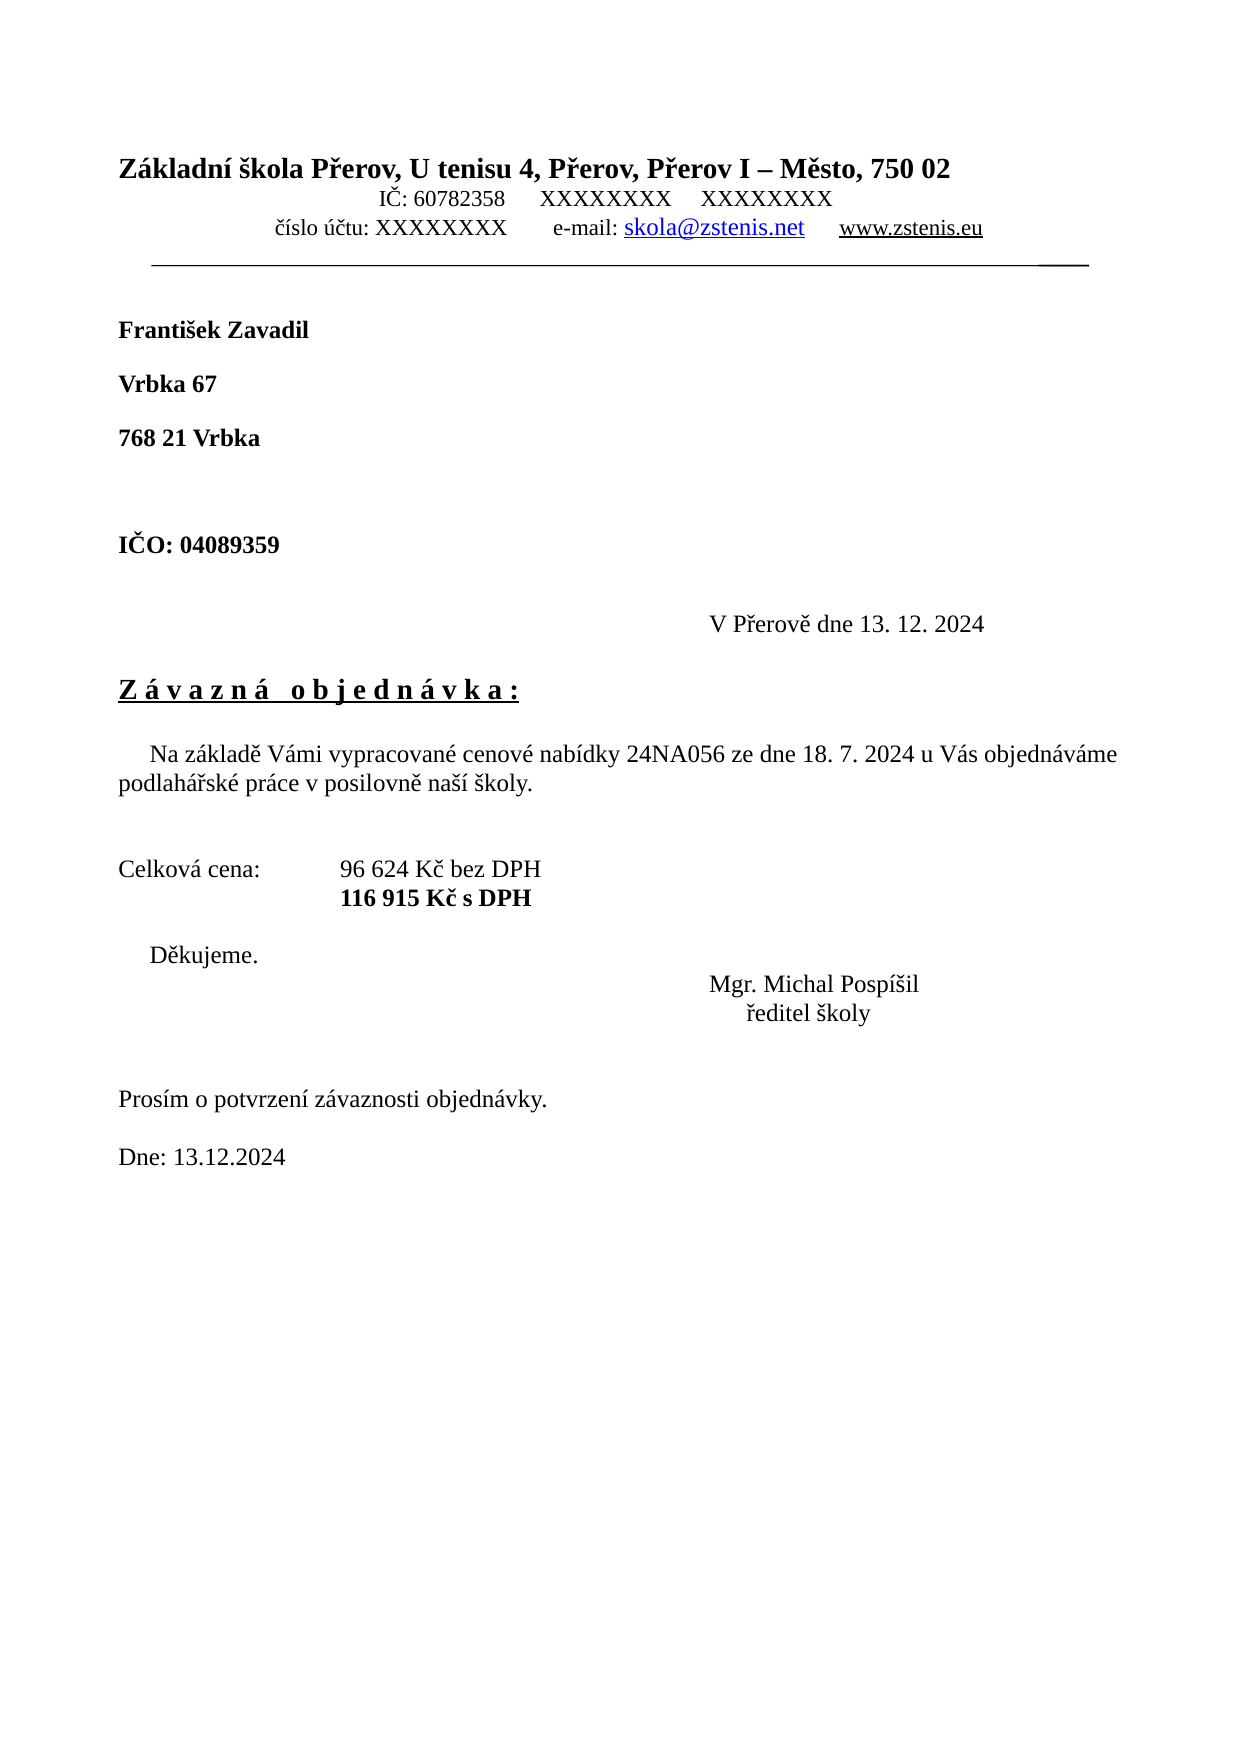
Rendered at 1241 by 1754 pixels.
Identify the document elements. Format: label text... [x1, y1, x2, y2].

text Na základě Vámi vypracované cenové nabídky 24NA056 ze dne 18. 7. 2024 u Vás objednáváme [118, 739, 1122, 768]
text IČ: 60782358 XXXXXXXX XXXXXXXX [118, 185, 1122, 212]
text 768 21 Vrbka [118, 423, 1122, 451]
text číslo účtu: XXXXXXXX e-mail: skola@zstenis.net www.zstenis.eu [118, 212, 1122, 240]
text 116 915 Kč s DPH [118, 883, 1122, 912]
text Z á v a z n á o b j e d n á v k a : [118, 672, 1122, 706]
text Základní škola Přerov, U tenisu 4, Přerov, Přerov I – Město, 750 02 [118, 118, 1122, 185]
text Děkujeme. [118, 940, 1122, 969]
text V Přerově dne 13. 12. 2024 [118, 605, 1122, 638]
text ředitel školy [118, 998, 1122, 1027]
text František Zavadil [118, 315, 1122, 344]
text Prosím o potvrzení závaznosti objednávky. [118, 1084, 1122, 1113]
text Mgr. Michal Pospíšil [118, 969, 1122, 998]
text ___________________________________________________________________________ [118, 240, 1122, 269]
text IČO: 04089359 [118, 530, 1122, 559]
text Vrbka 67 [118, 369, 1122, 398]
text Celková cena: 96 624 Kč bez DPH [118, 854, 1122, 883]
text Dne: 13.12.2024 [118, 1142, 1122, 1170]
text podlahářské práce v posilovně naší školy. [118, 768, 1122, 797]
